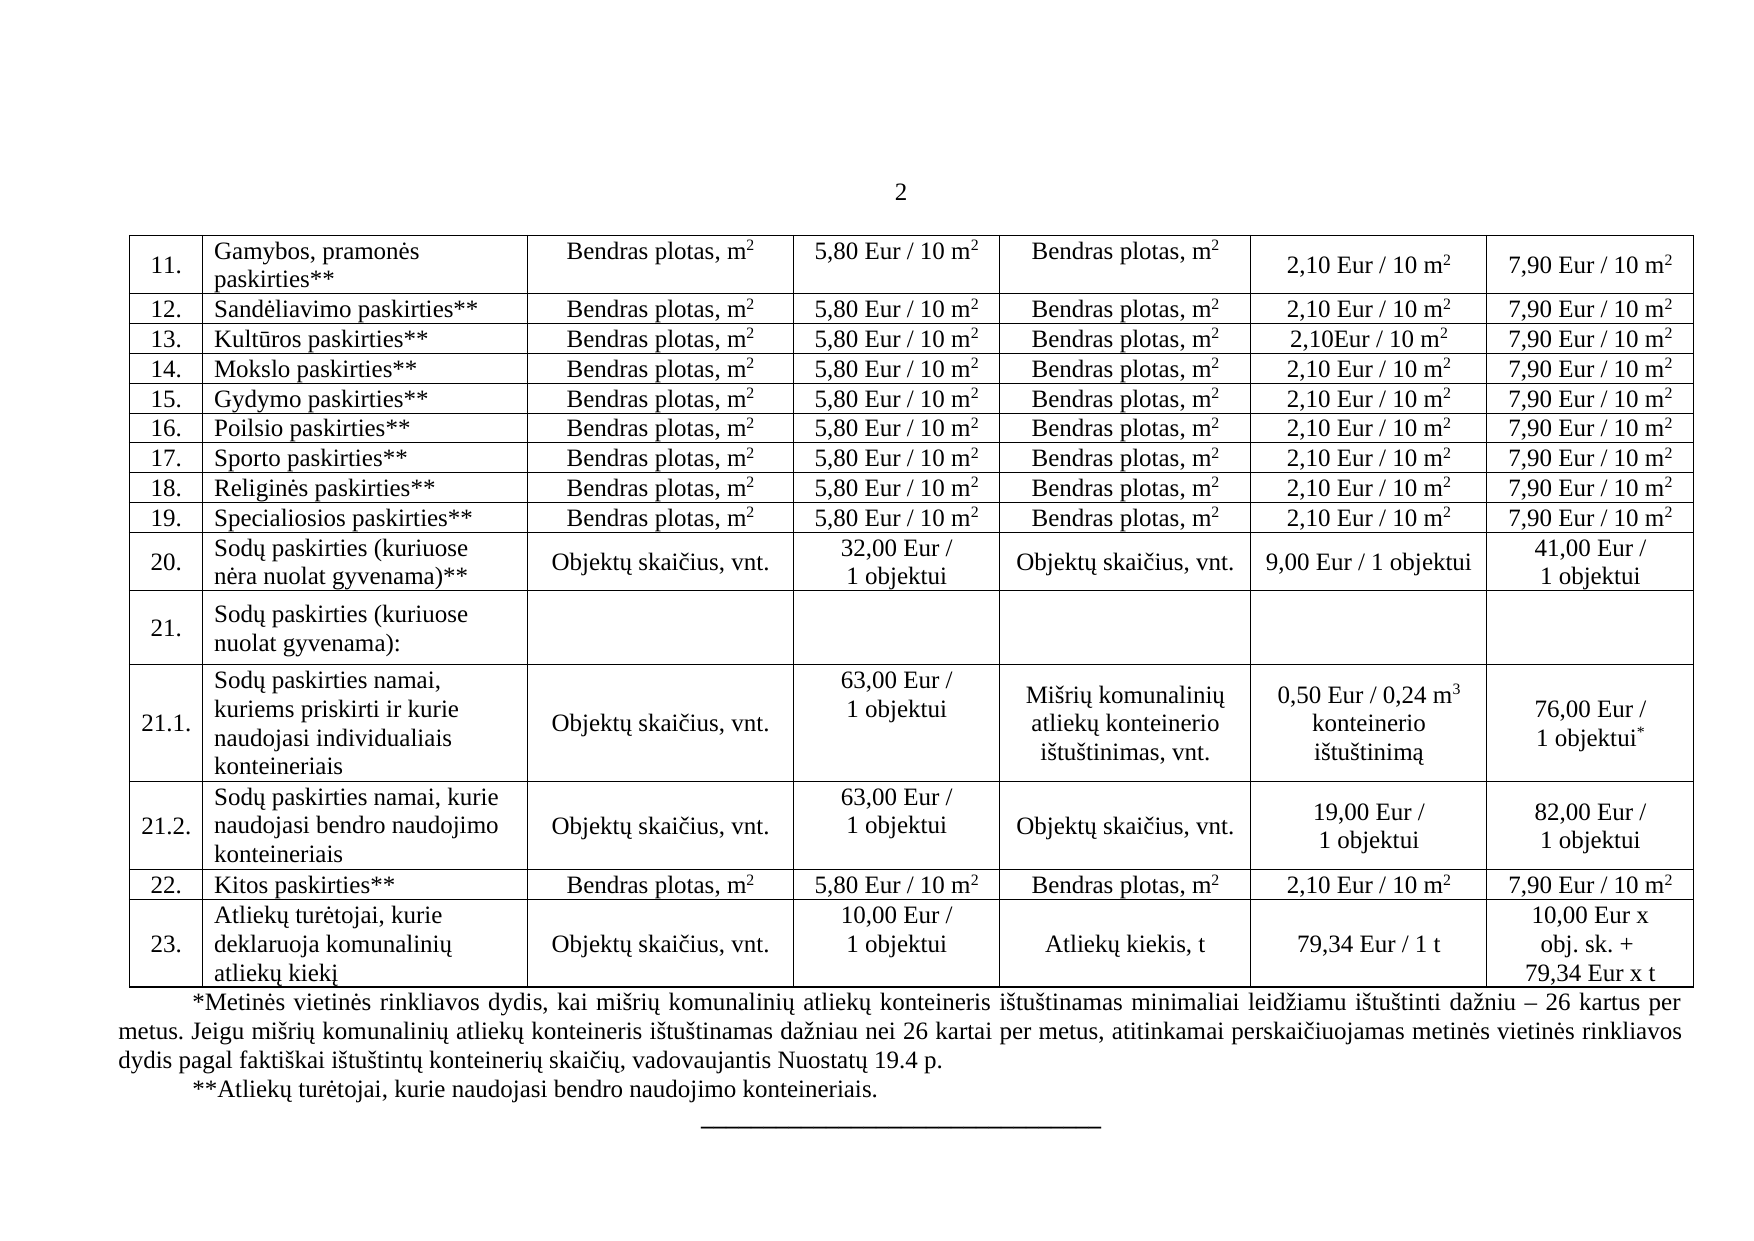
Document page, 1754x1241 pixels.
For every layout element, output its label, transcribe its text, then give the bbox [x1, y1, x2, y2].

table_cell 32,00 Eur / 1 objektui [794, 533, 999, 590]
text ________________________________ [118, 1102, 1683, 1131]
table_cell 13. [130, 324, 202, 353]
table_cell Gydymo paskirties** [203, 384, 527, 412]
table_cell Bendras plotas, m2 [528, 473, 793, 502]
table_cell 11. [130, 236, 202, 293]
table_cell Gamybos, pramonės paskirties** [203, 236, 527, 293]
table_cell 41,00 Eur / 1 objektui [1487, 533, 1693, 590]
table_cell 2,10 Eur / 10 m2 [1251, 443, 1486, 472]
table_cell 7,90 Eur / 10 m2 [1487, 870, 1693, 899]
table_cell 12. [130, 294, 202, 323]
table_cell Bendras plotas, m2 [528, 870, 793, 899]
table_cell 17. [130, 443, 202, 472]
table_cell [528, 591, 793, 664]
table_cell 20. [130, 533, 202, 590]
table_cell 7,90 Eur / 10 m2 [1487, 443, 1693, 472]
table_cell 5,80 Eur / 10 m2 [794, 473, 999, 502]
table_cell Kultūros paskirties** [203, 324, 527, 353]
table_cell Bendras plotas, m2 [528, 443, 793, 472]
table_cell Religinės paskirties** [203, 473, 527, 502]
table_cell Atliekų kiekis, t [1000, 900, 1250, 986]
table_cell 21.1. [130, 665, 202, 781]
table_cell 7,90 Eur / 10 m2 [1487, 324, 1693, 353]
table_cell 5,80 Eur / 10 m2 [794, 503, 999, 532]
table_cell 0,50 Eur / 0,24 m3 konteinerio ištuštinimą [1251, 665, 1486, 781]
table_cell 7,90 Eur / 10 m2 [1487, 503, 1693, 532]
table_cell Bendras plotas, m2 [1000, 503, 1250, 532]
table_cell 19. [130, 503, 202, 532]
table_cell Sodų paskirties namai, kuriems priskirti ir kurie naudojasi individualiais konteineriais [203, 665, 527, 781]
table_cell Mišrių komunalinių atliekų konteinerio ištuštinimas, vnt. [1000, 665, 1250, 781]
table_cell 2,10 Eur / 10 m2 [1251, 294, 1486, 323]
table_cell [794, 591, 999, 664]
table_cell 15. [130, 384, 202, 412]
table_cell Atliekų turėtojai, kurie deklaruoja komunalinių atliekų kiekį [203, 900, 527, 986]
table_cell 7,90 Eur / 10 m2 [1487, 236, 1693, 293]
table_cell 2,10 Eur / 10 m2 [1251, 473, 1486, 502]
table_cell [1487, 591, 1693, 664]
table_cell Bendras plotas, m2 [528, 503, 793, 532]
table_cell 76,00 Eur / 1 objektui* [1487, 665, 1693, 781]
table_cell 5,80 Eur / 10 m2 [794, 354, 999, 383]
table_cell Sandėliavimo paskirties** [203, 294, 527, 323]
table_cell Poilsio paskirties** [203, 414, 527, 442]
table_cell Bendras plotas, m2 [1000, 324, 1250, 353]
table_cell Kitos paskirties** [203, 870, 527, 899]
table_cell Bendras plotas, m2 [1000, 384, 1250, 412]
table_cell Sodų paskirties (kuriuose nėra nuolat gyvenama)** [203, 533, 527, 590]
table_cell 21. [130, 591, 202, 664]
table_cell Bendras plotas, m2 [1000, 473, 1250, 502]
table_cell 5,80 Eur / 10 m2 [794, 443, 999, 472]
table_cell 79,34 Eur / 1 t [1251, 900, 1486, 986]
table_cell Bendras plotas, m2 [1000, 414, 1250, 442]
table_cell Objektų skaičius, vnt. [1000, 533, 1250, 590]
text **Atliekų turėtojai, kurie naudojasi bendro naudojimo konteineriais. [118, 1074, 1683, 1102]
table_cell Bendras plotas, m2 [528, 294, 793, 323]
table_cell 63,00 Eur / 1 objektui [794, 782, 999, 869]
table_cell 19,00 Eur / 1 objektui [1251, 782, 1486, 869]
table_cell 9,00 Eur / 1 objektui [1251, 533, 1486, 590]
table_cell 2,10Eur / 10 m2 [1251, 324, 1486, 353]
table_cell Sporto paskirties** [203, 443, 527, 472]
table_cell 2,10 Eur / 10 m2 [1251, 870, 1486, 899]
table_cell Bendras plotas, m2 [528, 384, 793, 412]
table_cell Mokslo paskirties** [203, 354, 527, 383]
table_cell 10,00 Eur / 1 objektui [794, 900, 999, 986]
table_cell [1251, 591, 1486, 664]
table_cell Bendras plotas, m2 [1000, 870, 1250, 899]
table_cell Bendras plotas, m2 [1000, 236, 1250, 293]
table_cell 5,80 Eur / 10 m2 [794, 236, 999, 293]
table_cell Bendras plotas, m2 [528, 324, 793, 353]
table_cell 7,90 Eur / 10 m2 [1487, 473, 1693, 502]
table_cell Objektų skaičius, vnt. [528, 533, 793, 590]
table_cell 16. [130, 414, 202, 442]
table_cell 5,80 Eur / 10 m2 [794, 870, 999, 899]
table_cell 5,80 Eur / 10 m2 [794, 384, 999, 412]
table_cell Objektų skaičius, vnt. [528, 665, 793, 781]
table_cell 2,10 Eur / 10 m2 [1251, 354, 1486, 383]
table_cell Bendras plotas, m2 [528, 236, 793, 293]
table_cell 14. [130, 354, 202, 383]
table_cell 2,10 Eur / 10 m2 [1251, 384, 1486, 412]
table_cell 7,90 Eur / 10 m2 [1487, 384, 1693, 412]
table_cell 5,80 Eur / 10 m2 [794, 294, 999, 323]
table_cell 23. [130, 900, 202, 986]
text *Metinės vietinės rinkliavos dydis, kai mišrių komunalinių atliekų konteineris ištuštinamas minimaliai leidžiamu ištuštinti dažniu – 26 kartus per metus. Jeigu mišrių komunalinių atliekų konteineris ištuštinamas dažniau nei 26 kartai per metus, atitinkamai perskaičiuojamas metinės vietinės rinkliavos dydis pagal faktiškai ištuštintų konteinerių skaičių, vadovaujantis Nuostatų 19.4 p. [118, 987, 1683, 1074]
table_cell Specialiosios paskirties** [203, 503, 527, 532]
table_cell Bendras plotas, m2 [528, 414, 793, 442]
table_cell Sodų paskirties namai, kurie naudojasi bendro naudojimo konteineriais [203, 782, 527, 869]
table_cell Sodų paskirties (kuriuose nuolat gyvenama): [203, 591, 527, 664]
table_cell Bendras plotas, m2 [1000, 354, 1250, 383]
table_cell 7,90 Eur / 10 m2 [1487, 354, 1693, 383]
table_cell 2,10 Eur / 10 m2 [1251, 414, 1486, 442]
table_cell 21.2. [130, 782, 202, 869]
table_cell 5,80 Eur / 10 m2 [794, 324, 999, 353]
table_cell Objektų skaičius, vnt. [1000, 782, 1250, 869]
table_cell Bendras plotas, m2 [1000, 294, 1250, 323]
table_cell 2,10 Eur / 10 m2 [1251, 503, 1486, 532]
table_cell 5,80 Eur / 10 m2 [794, 414, 999, 442]
table_cell 18. [130, 473, 202, 502]
table_cell Objektų skaičius, vnt. [528, 782, 793, 869]
table_cell 7,90 Eur / 10 m2 [1487, 414, 1693, 442]
table_cell 63,00 Eur / 1 objektui [794, 665, 999, 781]
table_cell 2,10 Eur / 10 m2 [1251, 236, 1486, 293]
table_cell [1000, 591, 1250, 664]
table_cell Bendras plotas, m2 [528, 354, 793, 383]
table_cell 22. [130, 870, 202, 899]
table_cell 7,90 Eur / 10 m2 [1487, 294, 1693, 323]
table_cell 10,00 Eur x obj. sk. + 79,34 Eur x t [1487, 900, 1693, 986]
table_cell 82,00 Eur / 1 objektui [1487, 782, 1693, 869]
table_cell Objektų skaičius, vnt. [528, 900, 793, 986]
table_cell Bendras plotas, m2 [1000, 443, 1250, 472]
